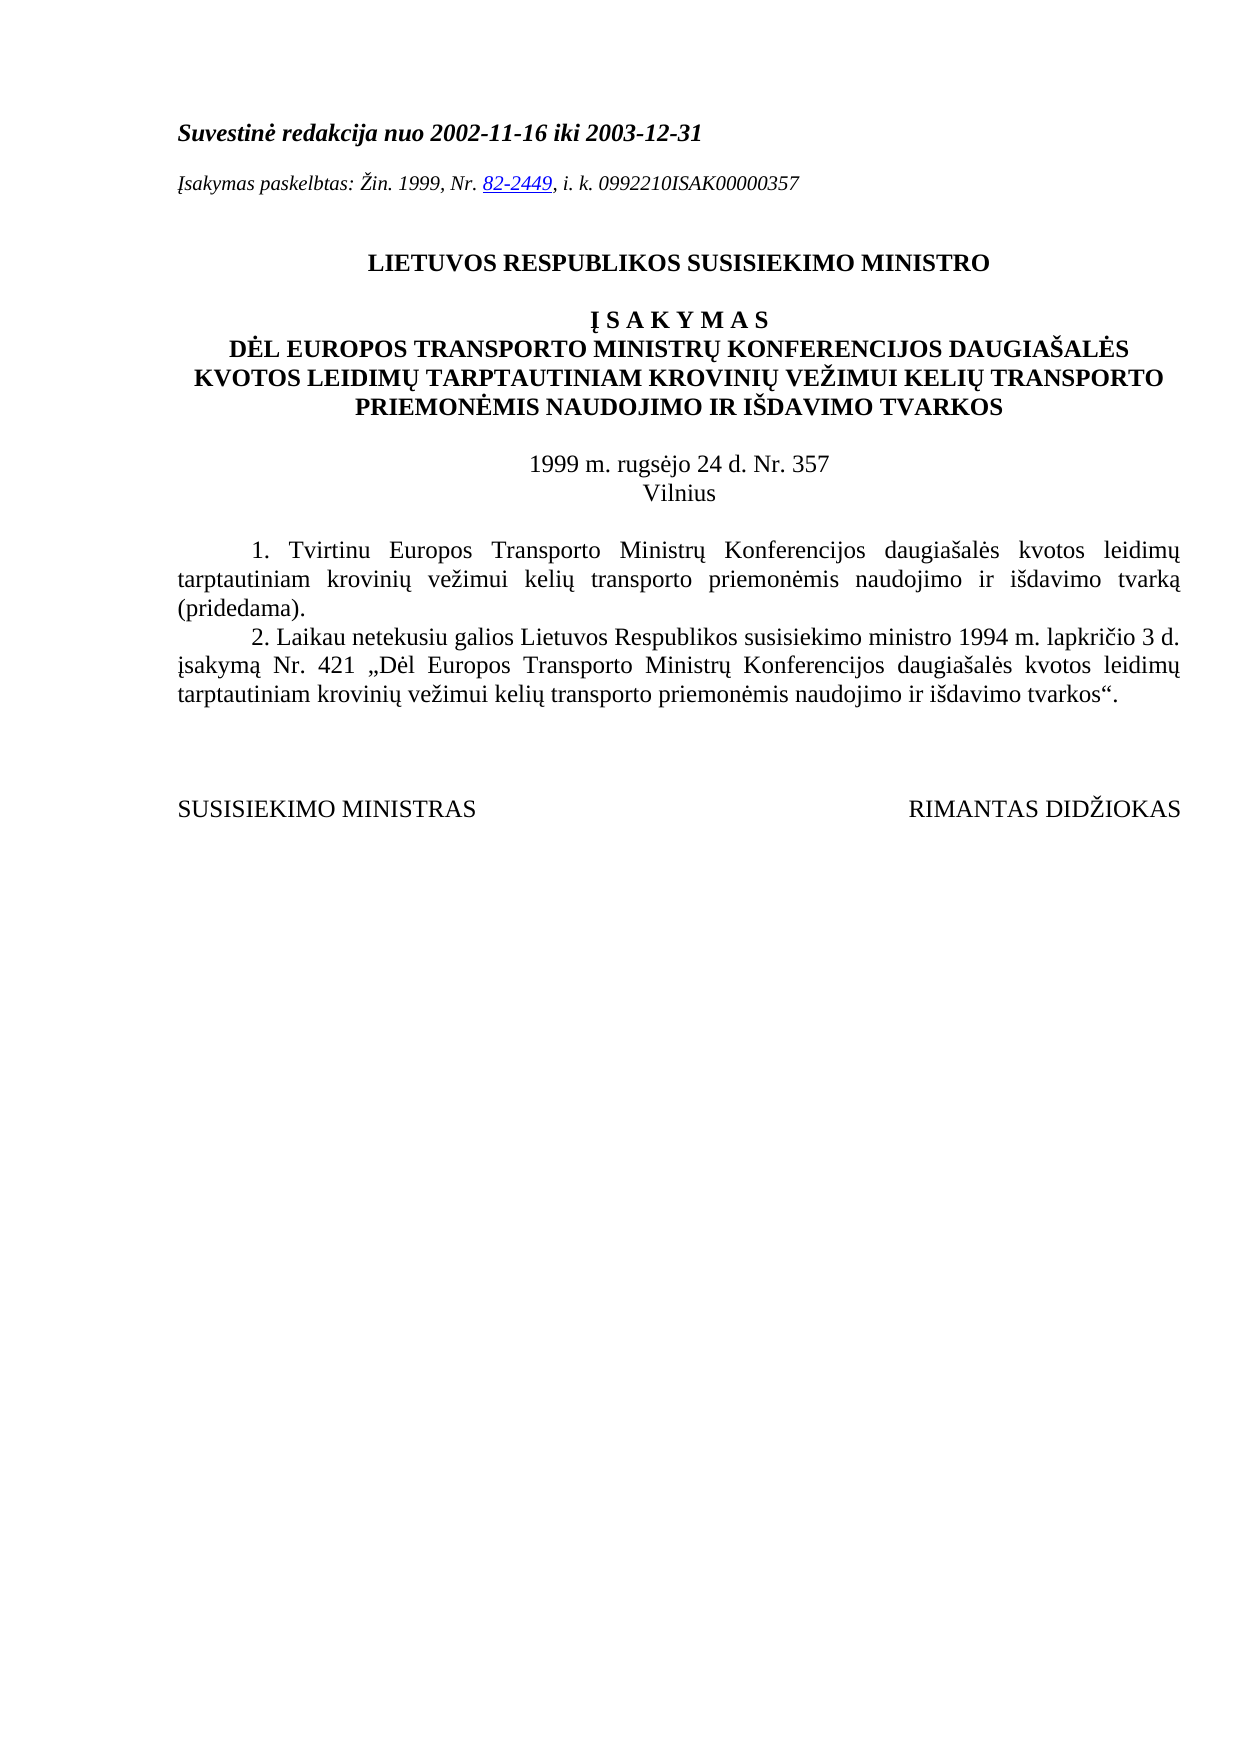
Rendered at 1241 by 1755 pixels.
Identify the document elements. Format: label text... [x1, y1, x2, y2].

text Suvestinė redakcija nuo 2002-11-16 iki 2003-12-31 [177, 118, 1181, 147]
text 1999 m. rugsėjo 24 d. Nr. 357 [177, 449, 1181, 478]
text Įsakymas paskelbtas: Žin. 1999, Nr. 82-2449, i. k. 0992210ISAK00000357 [177, 171, 1181, 195]
text Vilnius [177, 478, 1181, 507]
text DĖL EUROPOS TRANSPORTO MINISTRŲ KONFERENCIJOS DAUGIAŠALĖS KVOTOS LEIDIMŲ TARPTAUTINIAM KROVINIŲ VEŽIMUI KELIŲ TRANSPORTO PRIEMONĖMIS NAUDOJIMO IR IŠDAVIMO TVARKOS [177, 334, 1181, 420]
text 1. Tvirtinu Europos Transporto Ministrų Konferencijos daugiašalės kvotos leidimų tarptautiniam krovinių vežimui kelių transporto priemonėmis naudojimo ir išdavimo tvarką (pridedama). [177, 535, 1181, 622]
text susisiekimo Ministras Rimantas Didžiokas [177, 794, 1181, 823]
text 2. Laikau netekusiu galios Lietuvos Respublikos susisiekimo ministro 1994 m. lapkričio 3 d. įsakymą Nr. 421 „Dėl Europos Transporto Ministrų Konferencijos daugiašalės kvotos leidimų tarptautiniam krovinių vežimui kelių transporto priemonėmis naudojimo ir išdavimo tvarkos“. [177, 622, 1181, 708]
text LIETUVOS RESPUBLIKOS SUSISIEKIMO MINISTRO [177, 248, 1181, 277]
text Į S A K Y M A S [177, 305, 1181, 334]
